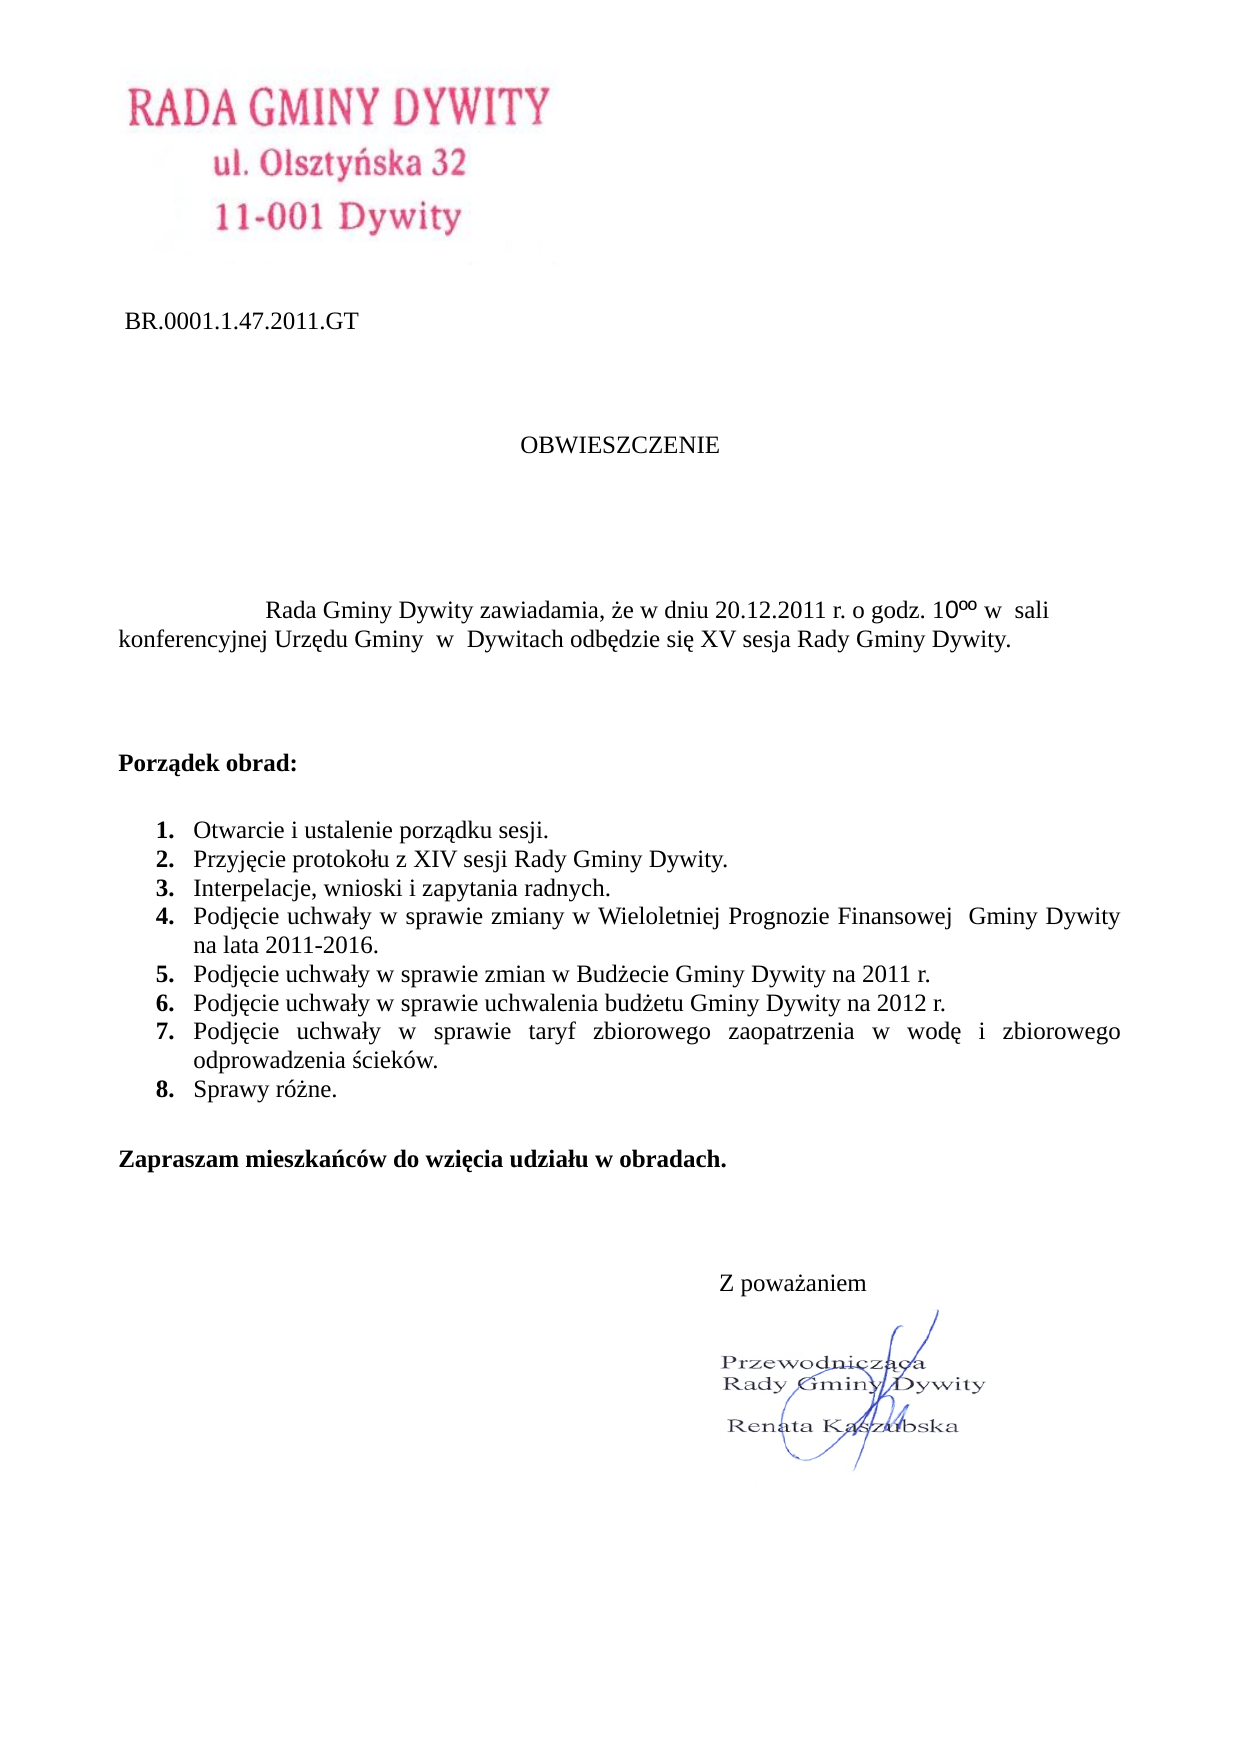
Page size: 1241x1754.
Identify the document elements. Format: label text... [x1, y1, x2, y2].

text Rada Gminy Dywity zawiadamia, że w dniu 20.12.2011 r. o godz. 10ºº w sali konferencyjnej Urzędu Gminy w Dywitach odbędzie się XV sesja Rady Gminy Dywity. [118, 595, 1122, 653]
list Otwarcie i ustalenie porządku sesji. [156, 815, 1122, 844]
text OBWIESZCZENIE [118, 430, 1122, 459]
picture [118, 49, 560, 265]
list Podjęcie uchwały w sprawie uchwalenia budżetu Gminy Dywity na 2012 r. [156, 988, 1122, 1016]
text Z poważaniem [118, 1268, 1122, 1296]
list Interpelacje, wnioski i zapytania radnych. [156, 873, 1122, 901]
list Podjęcie uchwały w sprawie taryf zbiorowego zaopatrzenia w wodę i zbiorowego odprowadzenia ścieków. [156, 1016, 1122, 1074]
list Przyjęcie protokołu z XIV sesji Rady Gminy Dywity. [156, 844, 1122, 873]
list Sprawy różne. [156, 1074, 1122, 1103]
list Podjęcie uchwały w sprawie zmiany w Wieloletniej Prognozie Finansowej Gminy Dywity na lata 2011-2016. [156, 901, 1122, 959]
picture [667, 1308, 1048, 1486]
text Zapraszam mieszkańców do wzięcia udziału w obradach. [118, 1144, 1122, 1173]
text BR.0001.1.47.2011.GT [118, 306, 1122, 335]
text Porządek obrad: [118, 748, 1122, 776]
list Podjęcie uchwały w sprawie zmian w Budżecie Gminy Dywity na 2011 r. [156, 959, 1122, 988]
